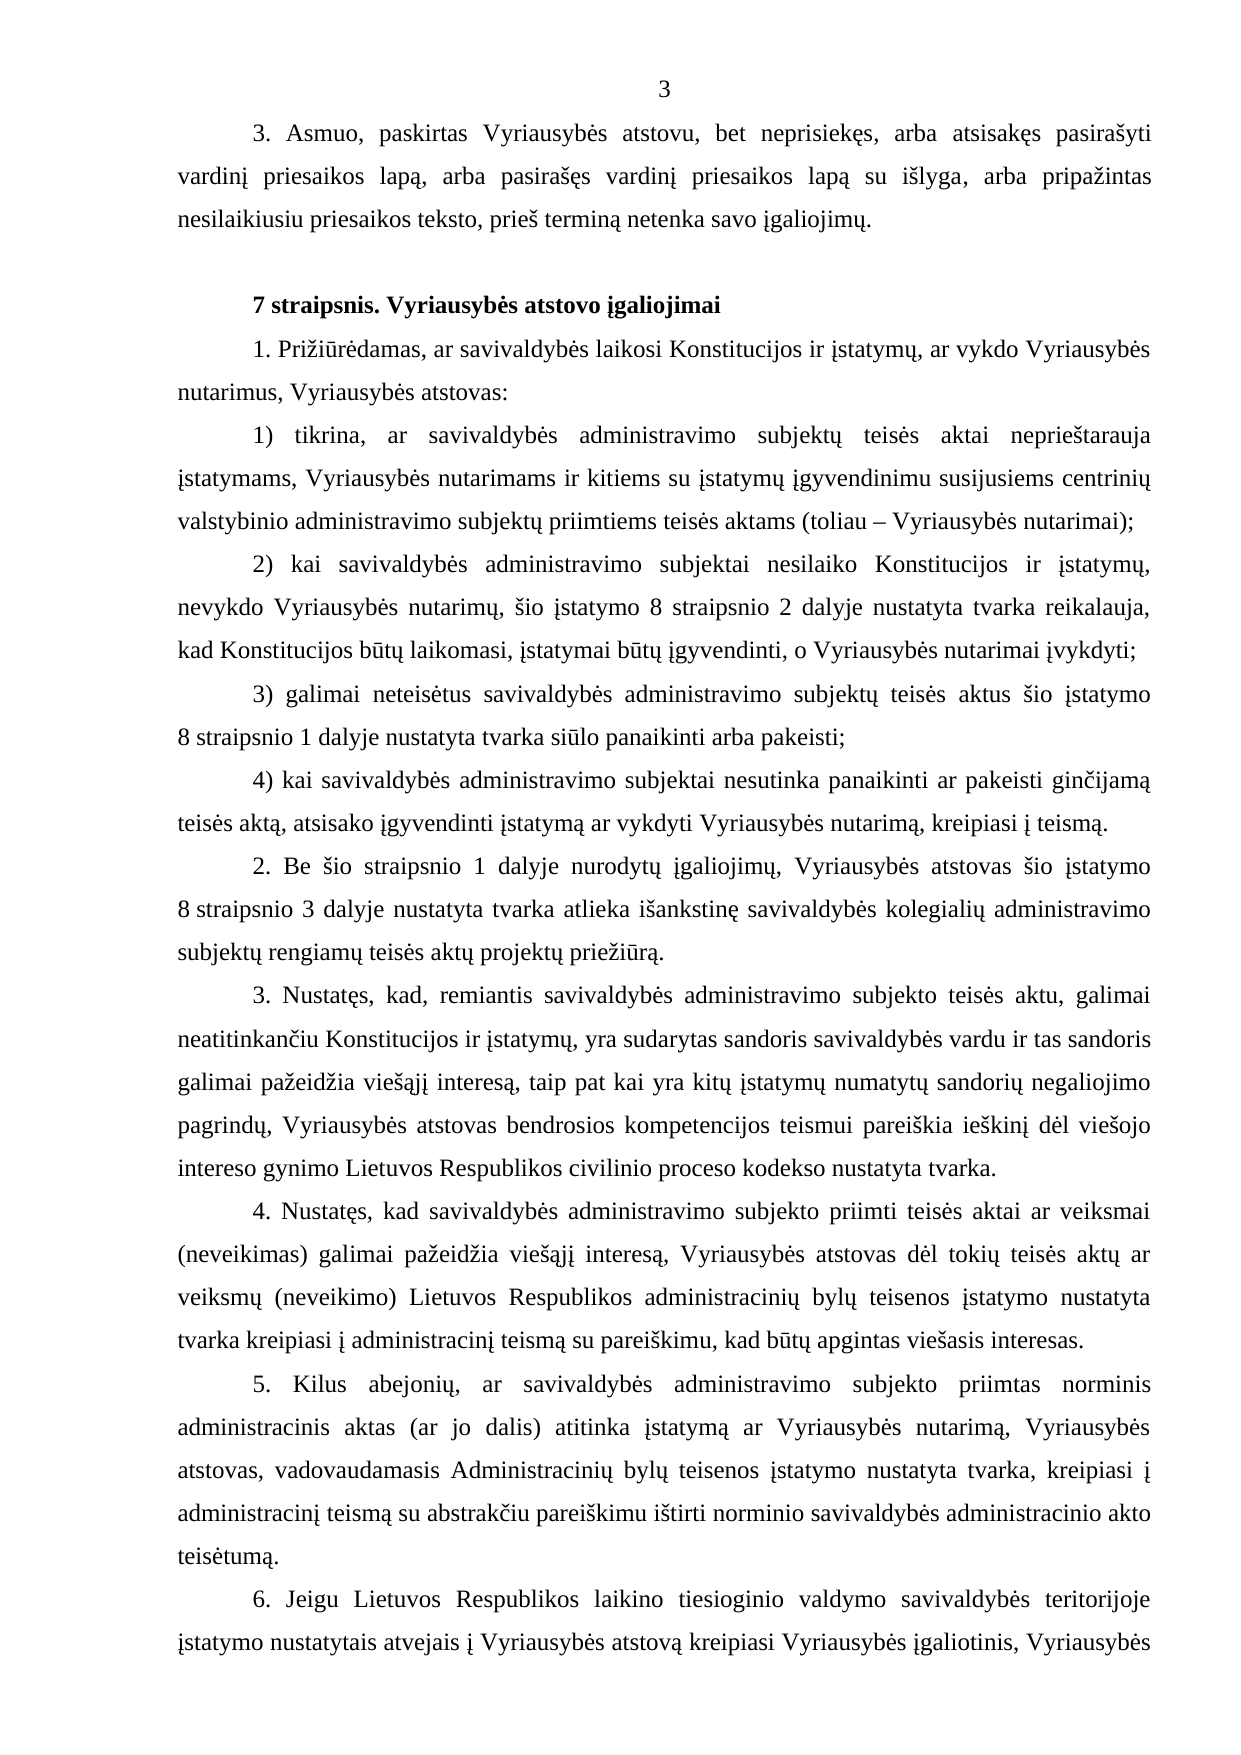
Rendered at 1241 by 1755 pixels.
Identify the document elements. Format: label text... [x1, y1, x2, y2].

text 2. Be šio straipsnio 1 dalyje nurodytų įgaliojimų, Vyriausybės atstovas šio įstatymo 8 straipsnio 3 dalyje nustatyta tvarka atlieka išankstinę savivaldybės kolegialių administravimo subjektų rengiamų teisės aktų projektų priežiūrą. [177, 851, 1152, 966]
text 1. Prižiūrėdamas, ar savivaldybės laikosi Konstitucijos ir įstatymų, ar vykdo Vyriausybės nutarimus, Vyriausybės atstovas: [177, 334, 1152, 406]
text 4. Nustatęs, kad savivaldybės administravimo subjekto priimti teisės aktai ar veiksmai (neveikimas) galimai pažeidžia viešąjį interesą, Vyriausybės atstovas dėl tokių teisės aktų ar veiksmų (neveikimo) Lietuvos Respublikos administracinių bylų teisenos įstatymo nustatyta tvarka kreipiasi į administracinį teismą su pareiškimu, kad būtų apgintas viešasis interesas. [177, 1196, 1152, 1354]
text 4) kai savivaldybės administravimo subjektai nesutinka panaikinti ar pakeisti ginčijamą teisės aktą, atsisako įgyvendinti įstatymą ar vykdyti Vyriausybės nutarimą, kreipiasi į teismą. [177, 765, 1152, 837]
text 3. Nustatęs, kad, remiantis savivaldybės administravimo subjekto teisės aktu, galimai neatitinkančiu Konstitucijos ir įstatymų, yra sudarytas sandoris savivaldybės vardu ir tas sandoris galimai pažeidžia viešąjį interesą, taip pat kai yra kitų įstatymų numatytų sandorių negaliojimo pagrindų, Vyriausybės atstovas bendrosios kompetencijos teismui pareiškia ieškinį dėl viešojo intereso gynimo Lietuvos Respublikos civilinio proceso kodekso nustatyta tvarka. [177, 981, 1152, 1182]
text 7 straipsnis. Vyriausybės atstovo įgaliojimai [177, 291, 1152, 319]
text 6. Jeigu Lietuvos Respublikos laikino tiesioginio valdymo savivaldybės teritorijoje įstatymo nustatytais atvejais į Vyriausybės atstovą kreipiasi Vyriausybės įgaliotinis, Vyriausybės [177, 1584, 1152, 1656]
text 3. Asmuo, paskirtas Vyriausybės atstovu, bet neprisiekęs, arba atsisakęs pasirašyti vardinį priesaikos lapą, arba pasirašęs vardinį priesaikos lapą su išlyga, arba pripažintas nesilaikiusiu priesaikos teksto, prieš terminą netenka savo įgaliojimų. [177, 118, 1152, 233]
text 2) kai savivaldybės administravimo subjektai nesilaiko Konstitucijos ir įstatymų, nevykdo Vyriausybės nutarimų, šio įstatymo 8 straipsnio 2 dalyje nustatyta tvarka reikalauja, kad Konstitucijos būtų laikomasi, įstatymai būtų įgyvendinti, o Vyriausybės nutarimai įvykdyti; [177, 549, 1152, 664]
text 3) galimai neteisėtus savivaldybės administravimo subjektų teisės aktus šio įstatymo 8 straipsnio 1 dalyje nustatyta tvarka siūlo panaikinti arba pakeisti; [177, 679, 1152, 751]
text 5. Kilus abejonių, ar savivaldybės administravimo subjekto priimtas norminis administracinis aktas (ar jo dalis) atitinka įstatymą ar Vyriausybės nutarimą, Vyriausybės atstovas, vadovaudamasis Administracinių bylų teisenos įstatymo nustatyta tvarka, kreipiasi į administracinį teismą su abstrakčiu pareiškimu ištirti norminio savivaldybės administracinio akto teisėtumą. [177, 1369, 1152, 1570]
text 1) tikrina, ar savivaldybės administravimo subjektų teisės aktai neprieštarauja įstatymams, Vyriausybės nutarimams ir kitiems su įstatymų įgyvendinimu susijusiems centrinių valstybinio administravimo subjektų priimtiems teisės aktams (toliau – Vyriausybės nutarimai); [177, 420, 1152, 535]
